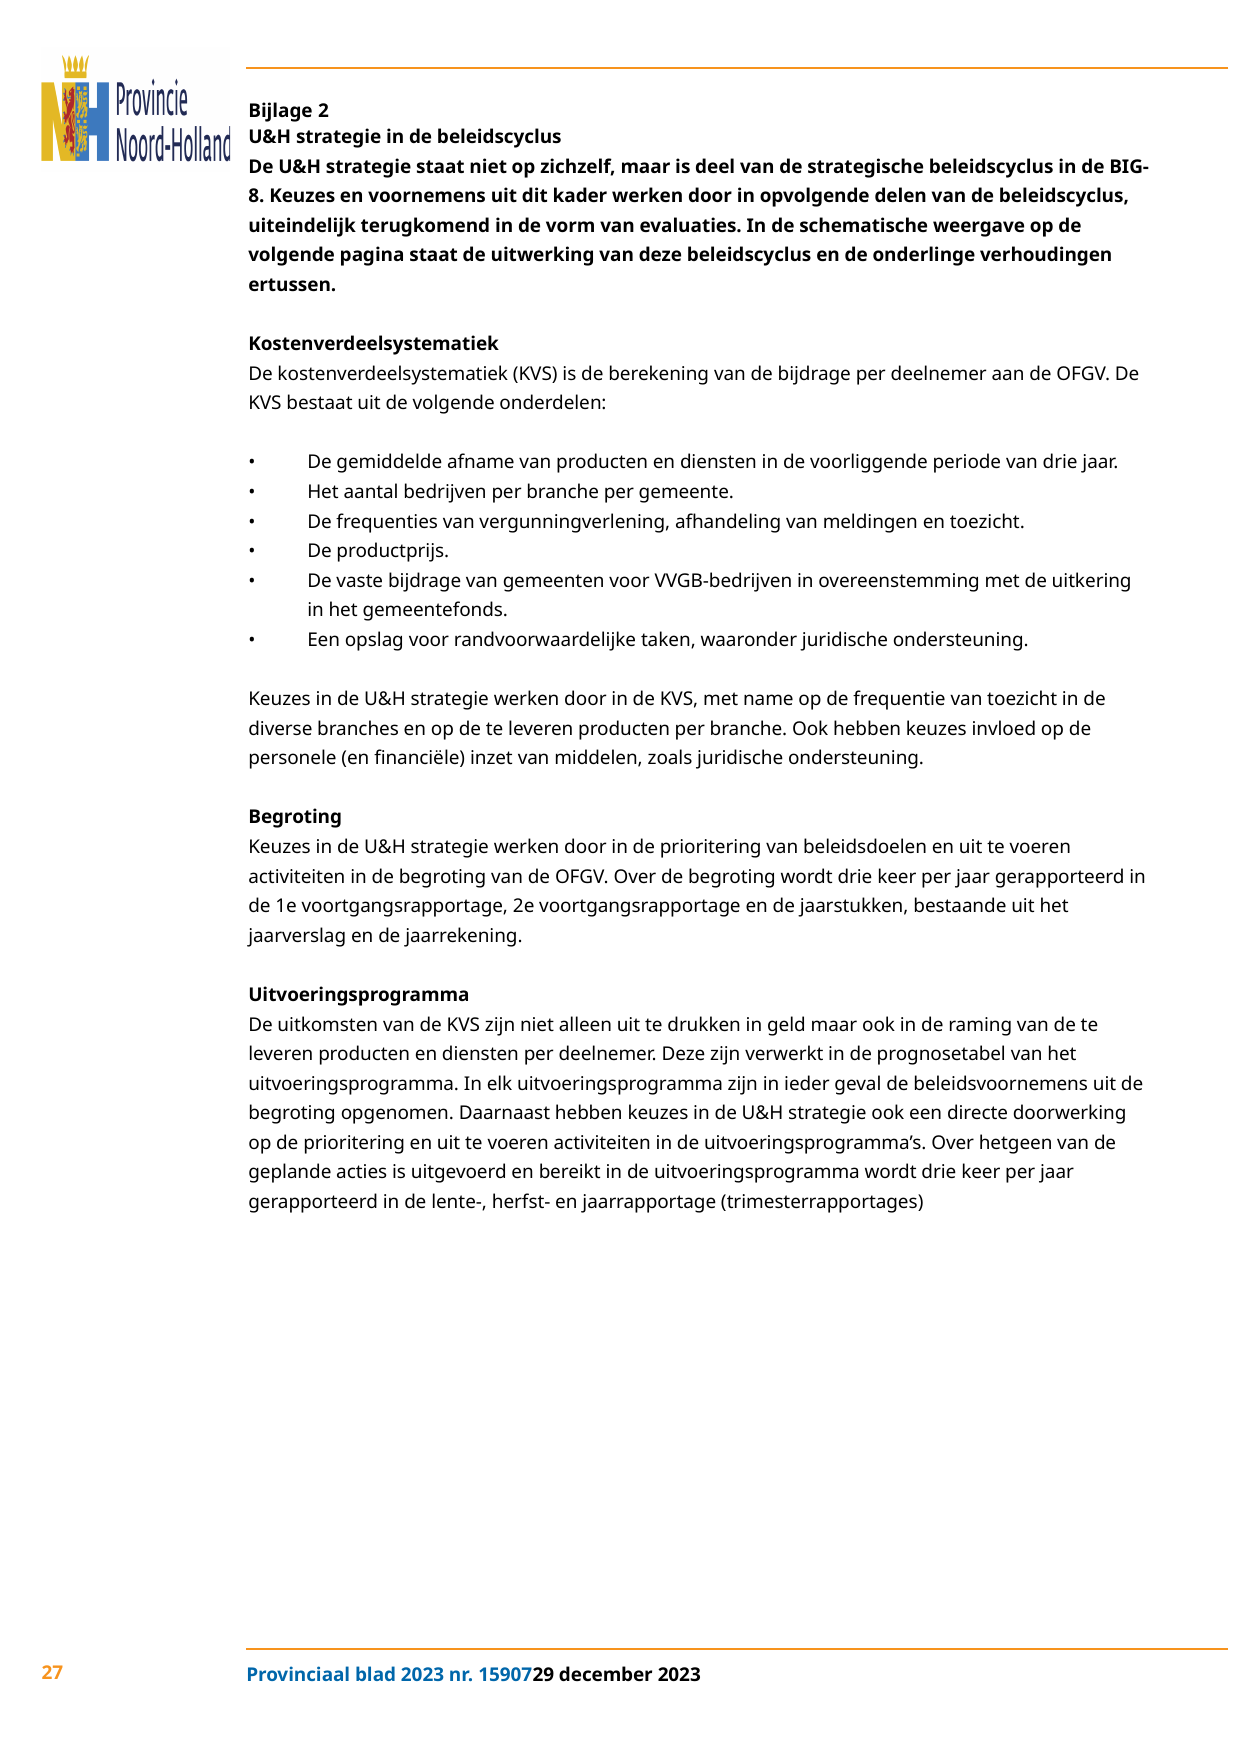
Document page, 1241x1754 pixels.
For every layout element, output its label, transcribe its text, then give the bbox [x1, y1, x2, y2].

text U&H strategie in de beleidscyclus [248, 123, 1152, 149]
list De frequenties van vergunningverlening, afhandeling van meldingen en toezicht. [248, 508, 1152, 534]
text De uitkomsten van de KVS zijn niet alleen uit te drukken in geld maar ook in de raming van de te leveren producten en diensten per deelnemer. Deze zijn verwerkt in de prognosetabel van het uitvoeringsprogramma. In elk uitvoeringsprogramma zijn in ieder geval de beleidsvoornemens uit de begroting opgenomen. Daarnaast hebben keuzes in de U&H strategie ook een directe doorwerking op de prioritering en uit te voeren activiteiten in de uitvoeringsprogramma’s. Over hetgeen van de geplande acties is uitgevoerd en bereikt in de uitvoeringsprogramma wordt drie keer per jaar gerapporteerd in de lente-, herfst- en jaarrapportage (trimesterrapportages) [248, 1011, 1152, 1214]
list De gemiddelde afname van producten en diensten in de voorliggende periode van drie jaar. [248, 449, 1152, 474]
text Keuzes in de U&H strategie werken door in de KVS, met name op de frequentie van toezicht in de diverse branches en op de te leveren producten per branche. Ook hebben keuzes invloed op de personele (en financiële) inzet van middelen, zoals juridische ondersteuning. [248, 685, 1152, 770]
list Het aantal bedrijven per branche per gemeente. [248, 478, 1152, 504]
text Uitvoeringsprogramma [248, 981, 1152, 1007]
text De kostenverdeelsystematiek (KVS) is de berekening van de bijdrage per deelnemer aan de OFGV. De KVS bestaat uit de volgende onderdelen: [248, 360, 1152, 415]
list Een opslag voor randvoorwaardelijke taken, waaronder juridische ondersteuning. [248, 626, 1152, 652]
picture [41, 47, 231, 172]
text De U&H strategie staat niet op zichzelf, maar is deel van de strategische beleidscyclus in de BIG-8. Keuzes en voornemens uit dit kader werken door in opvolgende delen van de beleidscyclus, uiteindelijk terugkomend in de vorm van evaluaties. In de schematische weergave op de volgende pagina staat de uitwerking van deze beleidscyclus en de onderlinge verhoudingen ertussen. [248, 153, 1152, 297]
text Keuzes in de U&H strategie werken door in de prioritering van beleidsdoelen en uit te voeren activiteiten in de begroting van de OFGV. Over de begroting wordt drie keer per jaar gerapporteerd in de 1e voortgangsrapportage, 2e voortgangsrapportage en de jaarstukken, bestaande uit het jaarverslag en de jaarrekening. [248, 833, 1152, 948]
text Bijlage 2 [248, 95, 1152, 123]
list De productprijs. [248, 537, 1152, 563]
list De vaste bijdrage van gemeenten voor VVGB-bedrijven in overeenstemming met de uitkering in het gemeentefonds. [248, 567, 1152, 622]
text Kostenverdeelsystematiek [248, 330, 1152, 356]
text Begroting [248, 804, 1152, 829]
